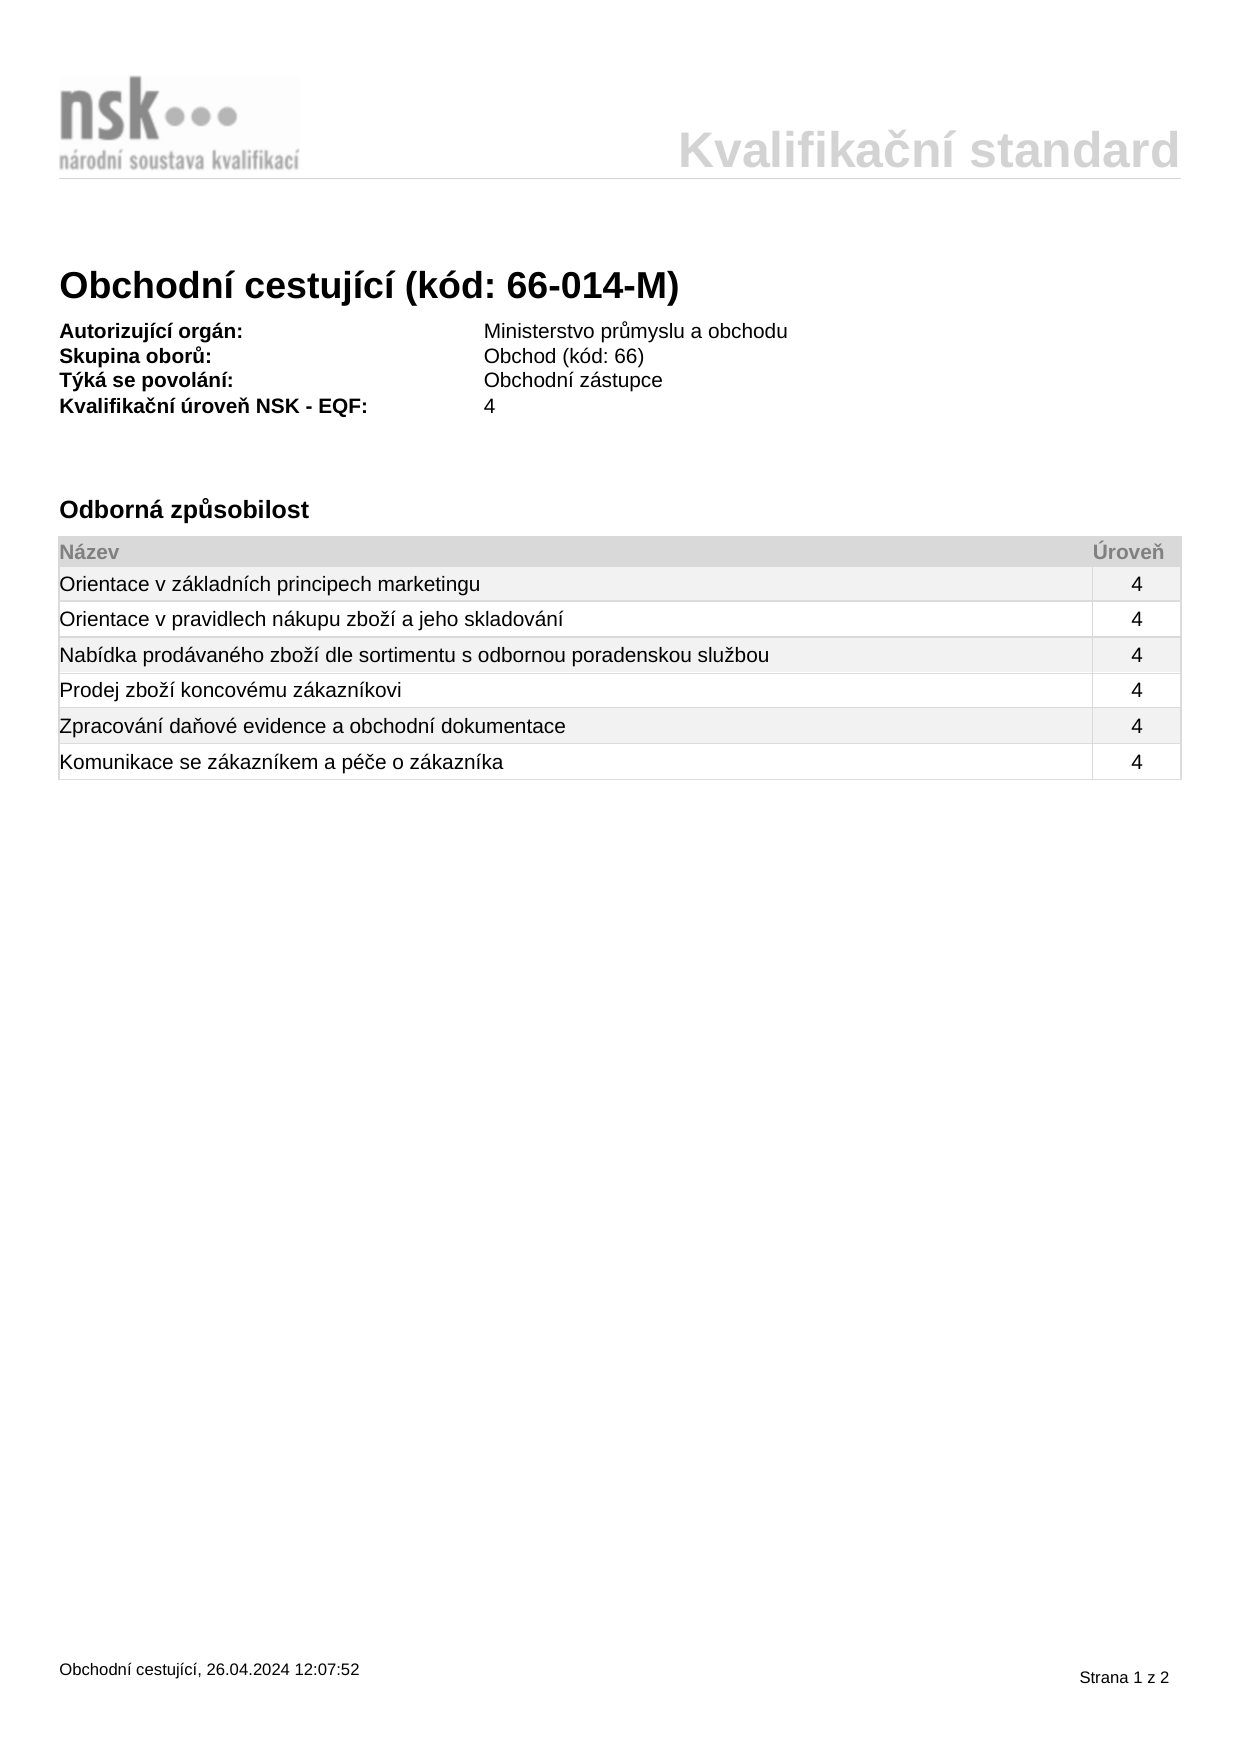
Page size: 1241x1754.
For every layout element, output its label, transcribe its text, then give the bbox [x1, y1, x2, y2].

table_cell Obchodní cestující (kód: 66-014-M) [59, 224, 1181, 307]
table_cell Skupina oborů: [59, 344, 483, 368]
table_cell [626, 418, 862, 489]
table_header [621, 59, 626, 172]
table_cell [626, 196, 862, 224]
table_cell [620, 196, 626, 224]
table_cell [620, 524, 626, 536]
table_cell [1169, 1079, 1181, 1370]
table_cell [626, 524, 862, 536]
table_cell Týká se povolání: [59, 368, 483, 392]
table_cell [862, 307, 1093, 319]
table_cell [59, 1079, 483, 1370]
table_cell [59, 172, 483, 178]
table_cell Úroveň [1093, 537, 1180, 566]
table_header Kvalifikační standard [626, 59, 1181, 178]
table_cell Nabídka prodávaného zboží dle sortimentu s odbornou poradenskou službou [60, 638, 1092, 672]
table_cell Autorizující orgán: [59, 319, 483, 343]
table_cell [484, 524, 620, 536]
table_cell Strana 1 z 2 [862, 1660, 1169, 1696]
table_cell Obchodní zástupce [484, 368, 1181, 393]
table_cell [484, 1370, 620, 1659]
table_cell [862, 196, 1093, 224]
table_cell [626, 1370, 862, 1659]
picture [58, 59, 621, 172]
table_cell [1169, 1370, 1181, 1659]
table_cell Zpracování daňové evidence a obchodní dokumentace [60, 708, 1092, 743]
table_cell [1093, 307, 1169, 319]
table_cell [626, 307, 862, 319]
table_cell [1169, 307, 1181, 319]
table_cell [484, 418, 620, 489]
table_cell [59, 179, 1181, 196]
table_cell [484, 1079, 620, 1370]
table_cell [59, 1370, 483, 1659]
table_cell 4 [1093, 567, 1180, 600]
table_cell 4 [1093, 602, 1180, 636]
table_cell [862, 780, 1093, 1079]
table_cell [626, 780, 862, 1079]
table_cell [620, 1370, 626, 1659]
table_cell [1093, 1370, 1169, 1659]
table_cell [1093, 524, 1169, 536]
table_cell [862, 418, 1093, 489]
table_cell [626, 1079, 862, 1370]
table_cell [620, 418, 626, 489]
table_cell Odborná způsobilost [59, 489, 1181, 524]
table_cell [1169, 196, 1181, 224]
table_cell [1169, 418, 1181, 489]
table_cell [484, 172, 620, 178]
table_cell [1093, 1079, 1169, 1370]
table_cell [484, 780, 620, 1079]
table_cell [1093, 780, 1169, 1079]
table_cell 4 [1093, 638, 1180, 672]
table_cell [620, 1079, 626, 1370]
table_cell Orientace v pravidlech nákupu zboží a jeho skladování [60, 602, 1092, 636]
table_cell Komunikace se zákazníkem a péče o zákazníka [60, 744, 1092, 779]
table_cell 4 [484, 394, 1181, 417]
table_cell [59, 196, 483, 224]
table_cell [484, 307, 620, 319]
table_cell [1169, 1660, 1181, 1696]
table_cell [59, 524, 483, 536]
table_cell 4 [1093, 674, 1180, 707]
table_cell 4 [1093, 744, 1180, 779]
table_cell [862, 1370, 1093, 1659]
table_cell [1093, 418, 1169, 489]
table_cell Kvalifikační úroveň NSK - EQF: [59, 394, 483, 417]
table_cell [59, 418, 483, 489]
table_cell Ministerstvo průmyslu a obchodu [484, 319, 1181, 344]
table_cell [862, 524, 1093, 536]
table_cell 4 [1093, 708, 1180, 743]
table_cell [1169, 780, 1181, 1079]
table_cell [1093, 196, 1169, 224]
table_cell [1169, 524, 1181, 536]
table_cell Název [60, 537, 1092, 566]
table_cell [620, 307, 626, 319]
table_cell [484, 196, 620, 224]
table_cell Orientace v základních principech marketingu [60, 567, 1092, 600]
table_cell [862, 1079, 1093, 1370]
table_cell Obchodní cestující, 26.04.2024 12:07:52 [59, 1660, 862, 1696]
table_cell [59, 307, 483, 319]
table_cell [59, 780, 483, 1079]
table_cell [620, 780, 626, 1079]
table_cell Prodej zboží koncovému zákazníkovi [60, 674, 1092, 707]
table_cell Obchod (kód: 66) [484, 344, 1181, 368]
